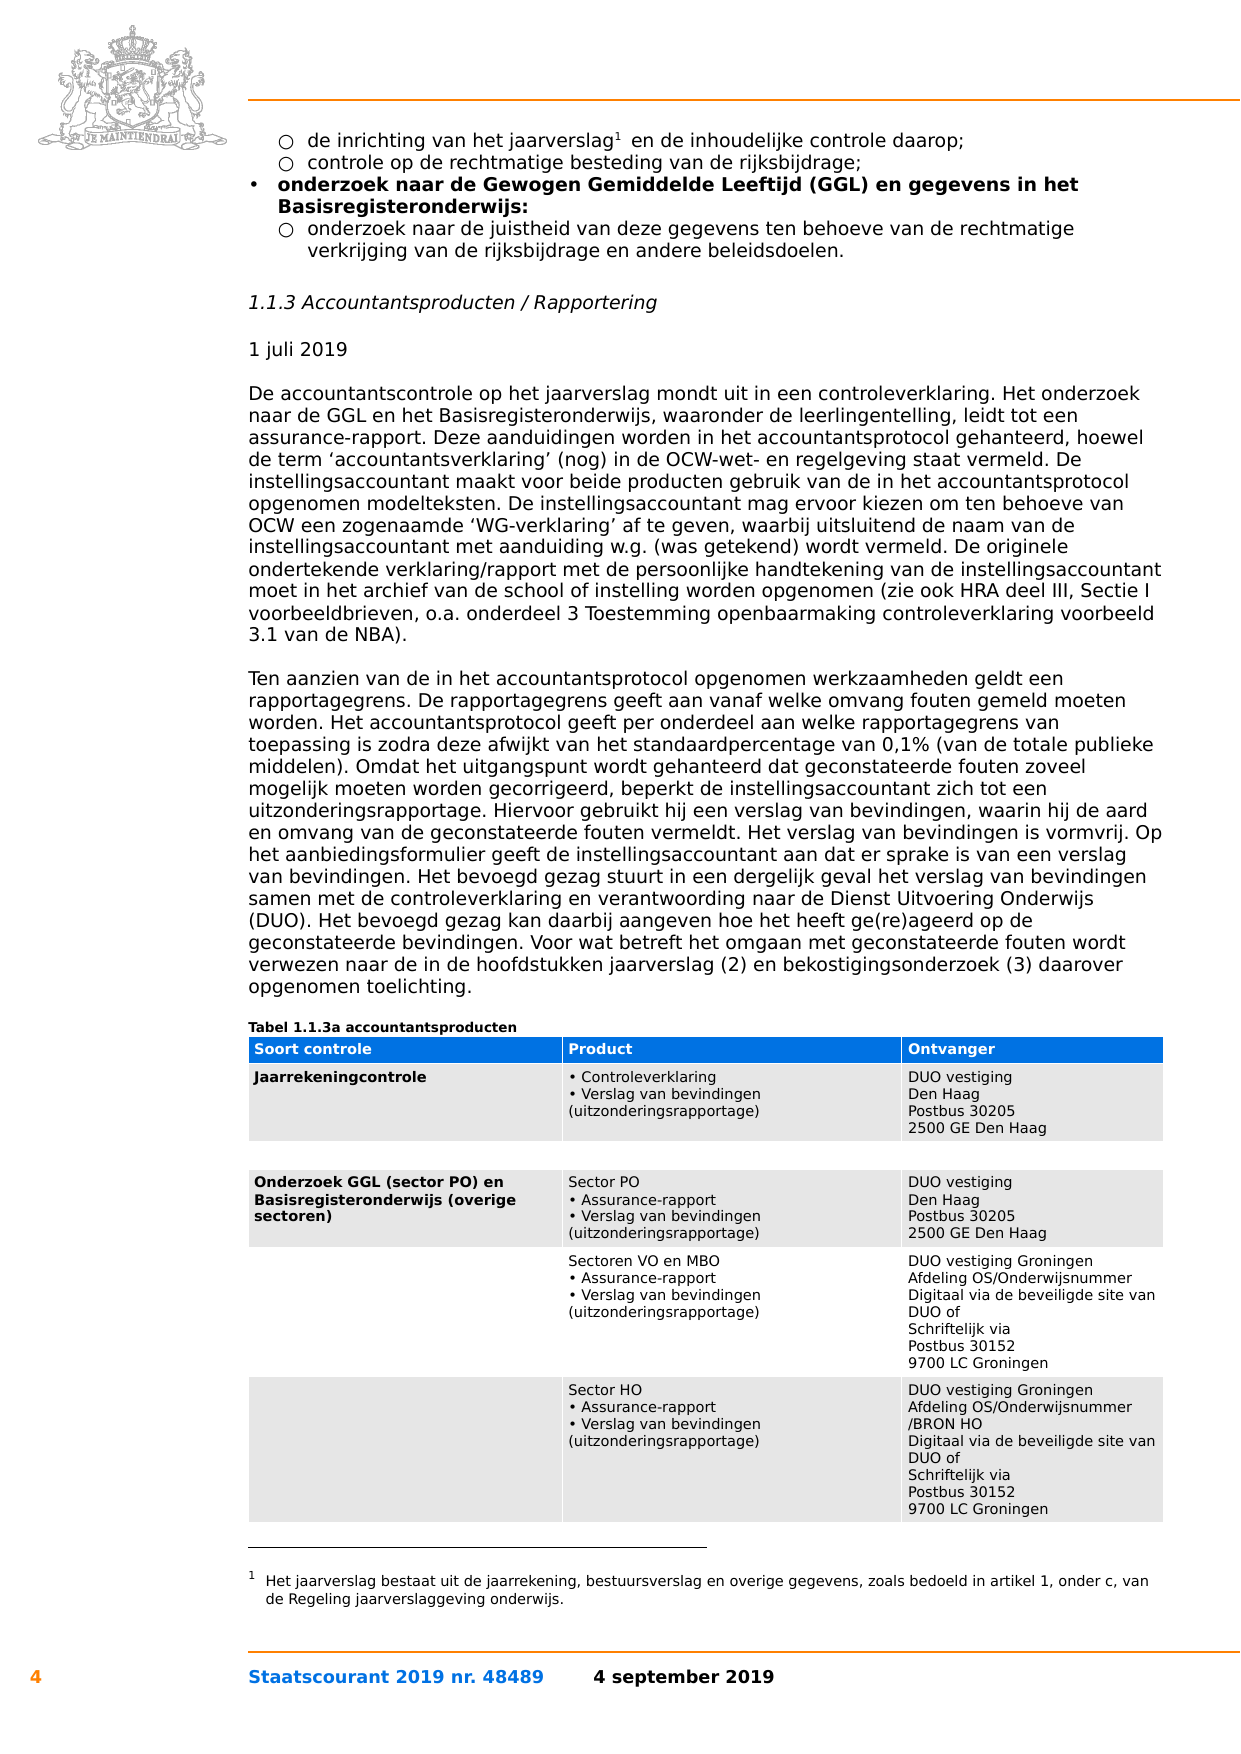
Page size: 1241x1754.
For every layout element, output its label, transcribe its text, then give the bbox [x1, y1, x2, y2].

table_cell Product [563, 1037, 901, 1063]
text Ten aanzien van de in het accountantsprotocol opgenomen werkzaamheden geldt een rapportagegrens. De rapportagegrens geeft aan vanaf welke omvang fouten gemeld moeten worden. Het accountantsprotocol geeft per onderdeel aan welke rapportagegrens van toepassing is zodra deze afwijkt van het standaardpercentage van 0,1% (van de totale publieke middelen). Omdat het uitgangspunt wordt gehanteerd dat geconstateerde fouten zoveel mogelijk moeten worden gecorrigeerd, beperkt de instellingsaccountant zich tot een uitzonderingsrapportage. Hiervoor gebruikt hij een verslag van bevindingen, waarin hij de aard en omvang van de geconstateerde fouten vermeldt. Het verslag van bevindingen is vormvrij. Op het aanbiedingsformulier geeft de instellingsaccountant aan dat er sprake is van een verslag van bevindingen. Het bevoegd gezag stuurt in een dergelijk geval het verslag van bevindingen samen met de controleverklaring en verantwoording naar de Dienst Uitvoering Onderwijs (DUO). Het bevoegd gezag kan daarbij aangeven hoe het heeft ge(re)ageerd op de geconstateerde bevindingen. Voor wat betreft het omgaan met geconstateerde fouten wordt verwezen naar de in de hoofdstukken jaarverslag (2) en bekostigingsonderzoek (3) daarover opgenomen toelichting. [248, 668, 1163, 998]
picture [38, 25, 227, 150]
table_cell [249, 1142, 562, 1169]
table_cell Sector PO • Assurance-rapport • Verslag van bevindingen (uitzonderingsrapportage) [563, 1170, 901, 1247]
table_cell DUO vestiging Groningen Afdeling OS/Onderwijsnummer Digitaal via de beveiligde site van DUO of Schriftelijk via Postbus 30152 9700 LC Groningen [902, 1248, 1163, 1376]
table_cell [563, 1142, 901, 1169]
table_cell Onderzoek GGL (sector PO) en Basisregisteronderwijs (overige sectoren) [249, 1170, 562, 1247]
text De accountantscontrole op het jaarverslag mondt uit in een controleverklaring. Het onderzoek naar de GGL en het Basisregisteronderwijs, waaronder de leerlingentelling, leidt tot een assurance-rapport. Deze aanduidingen worden in het accountantsprotocol gehanteerd, hoewel de term ‘accountantsverklaring’ (nog) in de OCW-wet- en regelgeving staat vermeld. De instellingsaccountant maakt voor beide producten gebruik van de in het accountantsprotocol opgenomen modelteksten. De instellingsaccountant mag ervoor kiezen om ten behoeve van OCW een zogenaamde ‘WG-verklaring’ af te geven, waarbij uitsluitend de naam van de instellingsaccountant met aanduiding w.g. (was getekend) wordt vermeld. De originele ondertekende verklaring/rapport met de persoonlijke handtekening van de instellingsaccountant moet in het archief van de school of instelling worden opgenomen (zie ook HRA deel III, Sectie I voorbeeldbrieven, o.a. onderdeel 3 Toestemming openbaarmaking controleverklaring voorbeeld 3.1 van de NBA). [248, 383, 1163, 646]
text • onderzoek naar de Gewogen Gemiddelde Leeftijd (GGL) en gegevens in het Basisregisteronderwijs: [248, 174, 1163, 218]
text ○ de inrichting van het jaarverslag en de inhoudelijke controle daarop; [278, 130, 1163, 152]
text ○ onderzoek naar de juistheid van deze gegevens ten behoeve van de rechtmatige verkrijging van de rijksbijdrage en andere beleidsdoelen. [278, 218, 1163, 262]
table_cell [902, 1142, 1163, 1169]
table_cell DUO vestiging Den Haag Postbus 30205 2500 GE Den Haag [902, 1170, 1163, 1247]
table_cell Soort controle [249, 1037, 562, 1063]
text Het jaarverslag bestaat uit de jaarrekening, bestuursverslag en overige gegevens, zoals bedoeld in artikel 1, onder c, van de Regeling jaarverslaggeving onderwijs. [248, 1569, 1163, 1608]
table_header Tabel 1.1.3a accountantsproducten [248, 1020, 1163, 1036]
table_cell Jaarrekeningcontrole [249, 1064, 562, 1141]
table_cell [249, 1248, 562, 1376]
text ○ controle op de rechtmatige besteding van de rijksbijdrage; [278, 152, 1163, 174]
table_cell Sector HO • Assurance-rapport • Verslag van bevindingen (uitzonderingsrapportage) [563, 1377, 901, 1522]
table_cell DUO vestiging Groningen Afdeling OS/Onderwijsnummer /BRON HO Digitaal via de beveiligde site van DUO of Schriftelijk via Postbus 30152 9700 LC Groningen [902, 1377, 1163, 1522]
table_cell • Controleverklaring • Verslag van bevindingen (uitzonderingsrapportage) [563, 1064, 901, 1141]
table_cell [249, 1377, 562, 1522]
subtitle 1.1.3 Accountantsproducten / Rapportering [248, 292, 1163, 314]
subtitle 1 juli 2019 [248, 339, 1163, 361]
table_cell Sectoren VO en MBO • Assurance-rapport • Verslag van bevindingen (uitzonderingsrapportage) [563, 1248, 901, 1376]
table_cell Ontvanger [902, 1037, 1163, 1063]
table_cell DUO vestiging Den Haag Postbus 30205 2500 GE Den Haag [902, 1064, 1163, 1141]
